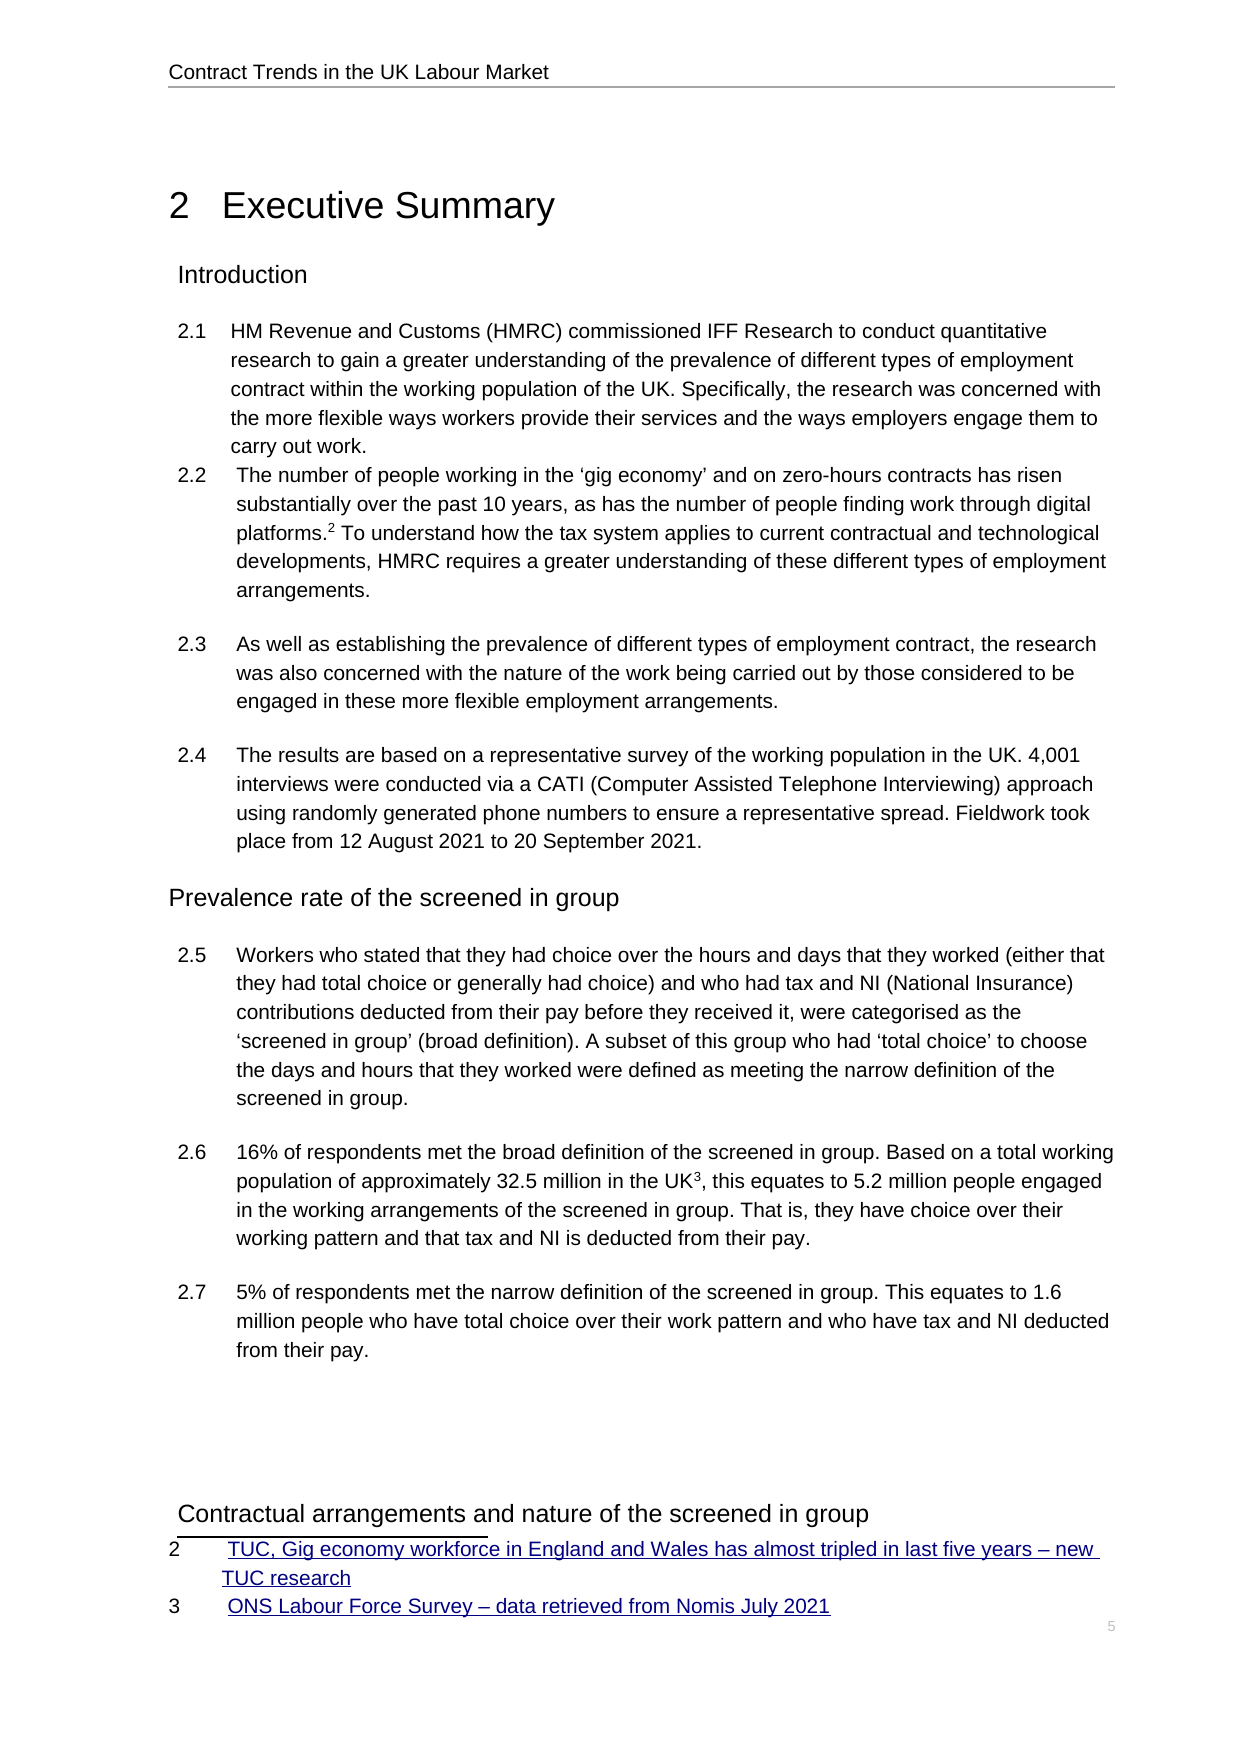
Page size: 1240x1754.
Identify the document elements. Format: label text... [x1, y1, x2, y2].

list The number of people working in the ‘gig economy’ and on zero-hours contracts has risen substantially over the past 10 years, as has the number of people finding work through digital platforms. To understand how the tax system applies to current contractual and technological developments, HMRC requires a greater understanding of these different types of employment arrangements. [177, 463, 1115, 602]
list TUC, Gig economy workforce in England and Wales has almost tripled in last five years – new TUC research [168, 1537, 1115, 1589]
text Introduction [177, 260, 1115, 288]
text Prevalence rate of the screened in group [168, 883, 1115, 912]
list 5% of respondents met the narrow definition of the screened in group. This equates to 1.6 million people who have total choice over their work pattern and who have tax and NI deducted from their pay. [177, 1280, 1115, 1361]
list Workers who stated that they had choice over the hours and days that they worked (either that they had total choice or generally had choice) and who had tax and NI (National Insurance) contributions deducted from their pay before they received it, were categorised as the ‘screened in group’ (broad definition). A subset of this group who had ‘total choice’ to choose the days and hours that they worked were defined as meeting the narrow definition of the screened in group. [177, 942, 1115, 1110]
subtitle Executive Summary [168, 183, 1115, 226]
list HM Revenue and Customs (HMRC) commissioned IFF Research to conduct quantitative research to gain a greater understanding of the prevalence of different types of employment contract within the working population of the UK. Specifically, the research was concerned with the more flexible ways workers provide their services and the ways employers engage them to carry out work. [177, 319, 1115, 458]
list ONS Labour Force Survey – data retrieved from Nomis July 2021 [168, 1594, 1115, 1618]
text Contractual arrangements and nature of the screened in group [177, 1499, 1115, 1527]
list The results are based on a representative survey of the working population in the UK. 4,001 interviews were conducted via a CATI (Computer Assisted Telephone Interviewing) approach using randomly generated phone numbers to ensure a representative spread. Fieldwork took place from 12 August 2021 to 20 September 2021. [177, 743, 1115, 853]
list As well as establishing the prevalence of different types of employment contract, the research was also concerned with the nature of the work being carried out by those considered to be engaged in these more flexible employment arrangements. [177, 632, 1115, 713]
list 16% of respondents met the broad definition of the screened in group. Based on a total working population of approximately 32.5 million in the UK, this equates to 5.2 million people engaged in the working arrangements of the screened in group. That is, they have choice over their working pattern and that tax and NI is deducted from their pay. [177, 1140, 1115, 1250]
